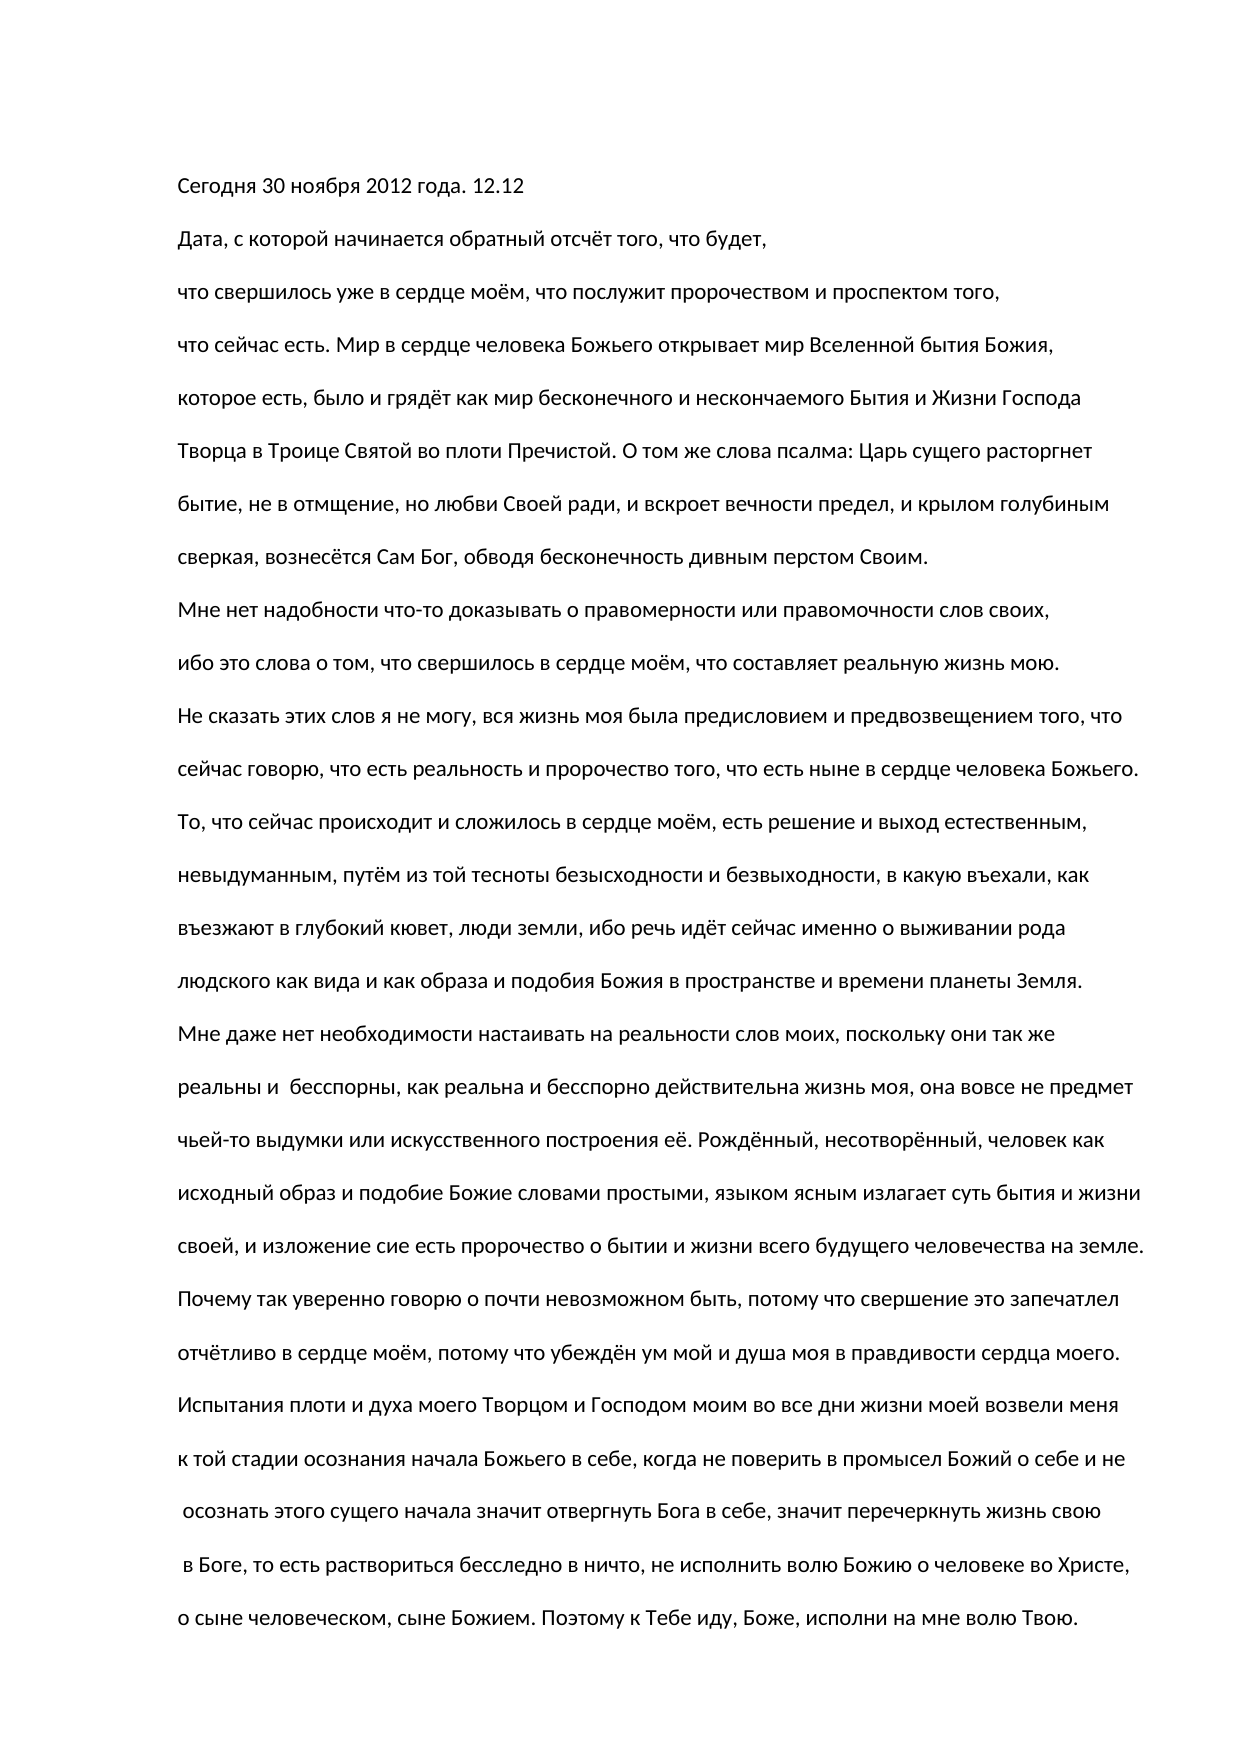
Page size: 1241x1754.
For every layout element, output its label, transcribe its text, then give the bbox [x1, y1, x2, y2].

text Сегодня 30 ноября 2012 года. 12.12 [177, 171, 1152, 199]
text ибо это слова о том, что свершилось в сердце моём, что составляет реальную жизнь мою. [177, 648, 1152, 676]
text невыдуманным, путём из той тесноты безысходности и безвыходности, в какую въехали, как [177, 860, 1152, 888]
text осознать этого сущего начала значит отвергнуть Бога в себе, значит перечеркнуть жизнь свою [177, 1497, 1152, 1525]
text Мне нет надобности что-то доказывать о правомерности или правомочности слов своих, [177, 595, 1152, 623]
text которое есть, было и грядёт как мир бесконечного и нескончаемого Бытия и Жизни Господа [177, 383, 1152, 411]
text Почему так уверенно говорю о почти невозможном быть, потому что свершение это запечатлел [177, 1284, 1152, 1313]
text что сейчас есть. Мир в сердце человека Божьего открывает мир Вселенной бытия Божия, [177, 330, 1152, 358]
text Дата, с которой начинается обратный отсчёт того, что будет, [177, 224, 1152, 252]
text в Боге, то есть раствориться бесследно в ничто, не исполнить волю Божию о человеке во Христе, [177, 1550, 1152, 1578]
text сверкая, вознесётся Сам Бог, обводя бесконечность дивным перстом Своим. [177, 542, 1152, 570]
text бытие, не в отмщение, но любви Своей ради, и вскроет вечности предел, и крылом голубиным [177, 489, 1152, 517]
text Мне даже нет необходимости настаивать на реальности слов моих, поскольку они так же [177, 1019, 1152, 1047]
text своей, и изложение сие есть пророчество о бытии и жизни всего будущего человечества на земле. [177, 1232, 1152, 1259]
text отчётливо в сердце моём, потому что убеждён ум мой и душа моя в правдивости сердца моего. [177, 1338, 1152, 1366]
text реальны и бесспорны, как реальна и бесспорно действительна жизнь моя, она вовсе не предмет [177, 1072, 1152, 1101]
text людского как вида и как образа и подобия Божия в пространстве и времени планеты Земля. [177, 966, 1152, 994]
text сейчас говорю, что есть реальность и пророчество того, что есть ныне в сердце человека Божьего. [177, 754, 1152, 782]
text въезжают в глубокий кювет, люди земли, ибо речь идёт сейчас именно о выживании рода [177, 913, 1152, 941]
text о сыне человеческом, сыне Божием. Поэтому к Тебе иду, Боже, исполни на мне волю Твою. [177, 1603, 1152, 1631]
text Не сказать этих слов я не могу, вся жизнь моя была предисловием и предвозвещением того, что [177, 701, 1152, 729]
text чьей-то выдумки или искусственного построения её. Рождённый, несотворённый, человек как [177, 1126, 1152, 1153]
text к той стадии осознания начала Божьего в себе, когда не поверить в промысел Божий о себе и не [177, 1444, 1152, 1472]
text Испытания плоти и духа моего Творцом и Господом моим во все дни жизни моей возвели меня [177, 1391, 1152, 1419]
text Творца в Троице Святой во плоти Пречистой. О том же слова псалма: Царь сущего расторгнет [177, 436, 1152, 464]
text исходный образ и подобие Божие словами простыми, языком ясным излагает суть бытия и жизни [177, 1178, 1152, 1207]
text что свершилось уже в сердце моём, что послужит пророчеством и проспектом того, [177, 277, 1152, 305]
text То, что сейчас происходит и сложилось в сердце моём, есть решение и выход естественным, [177, 807, 1152, 835]
